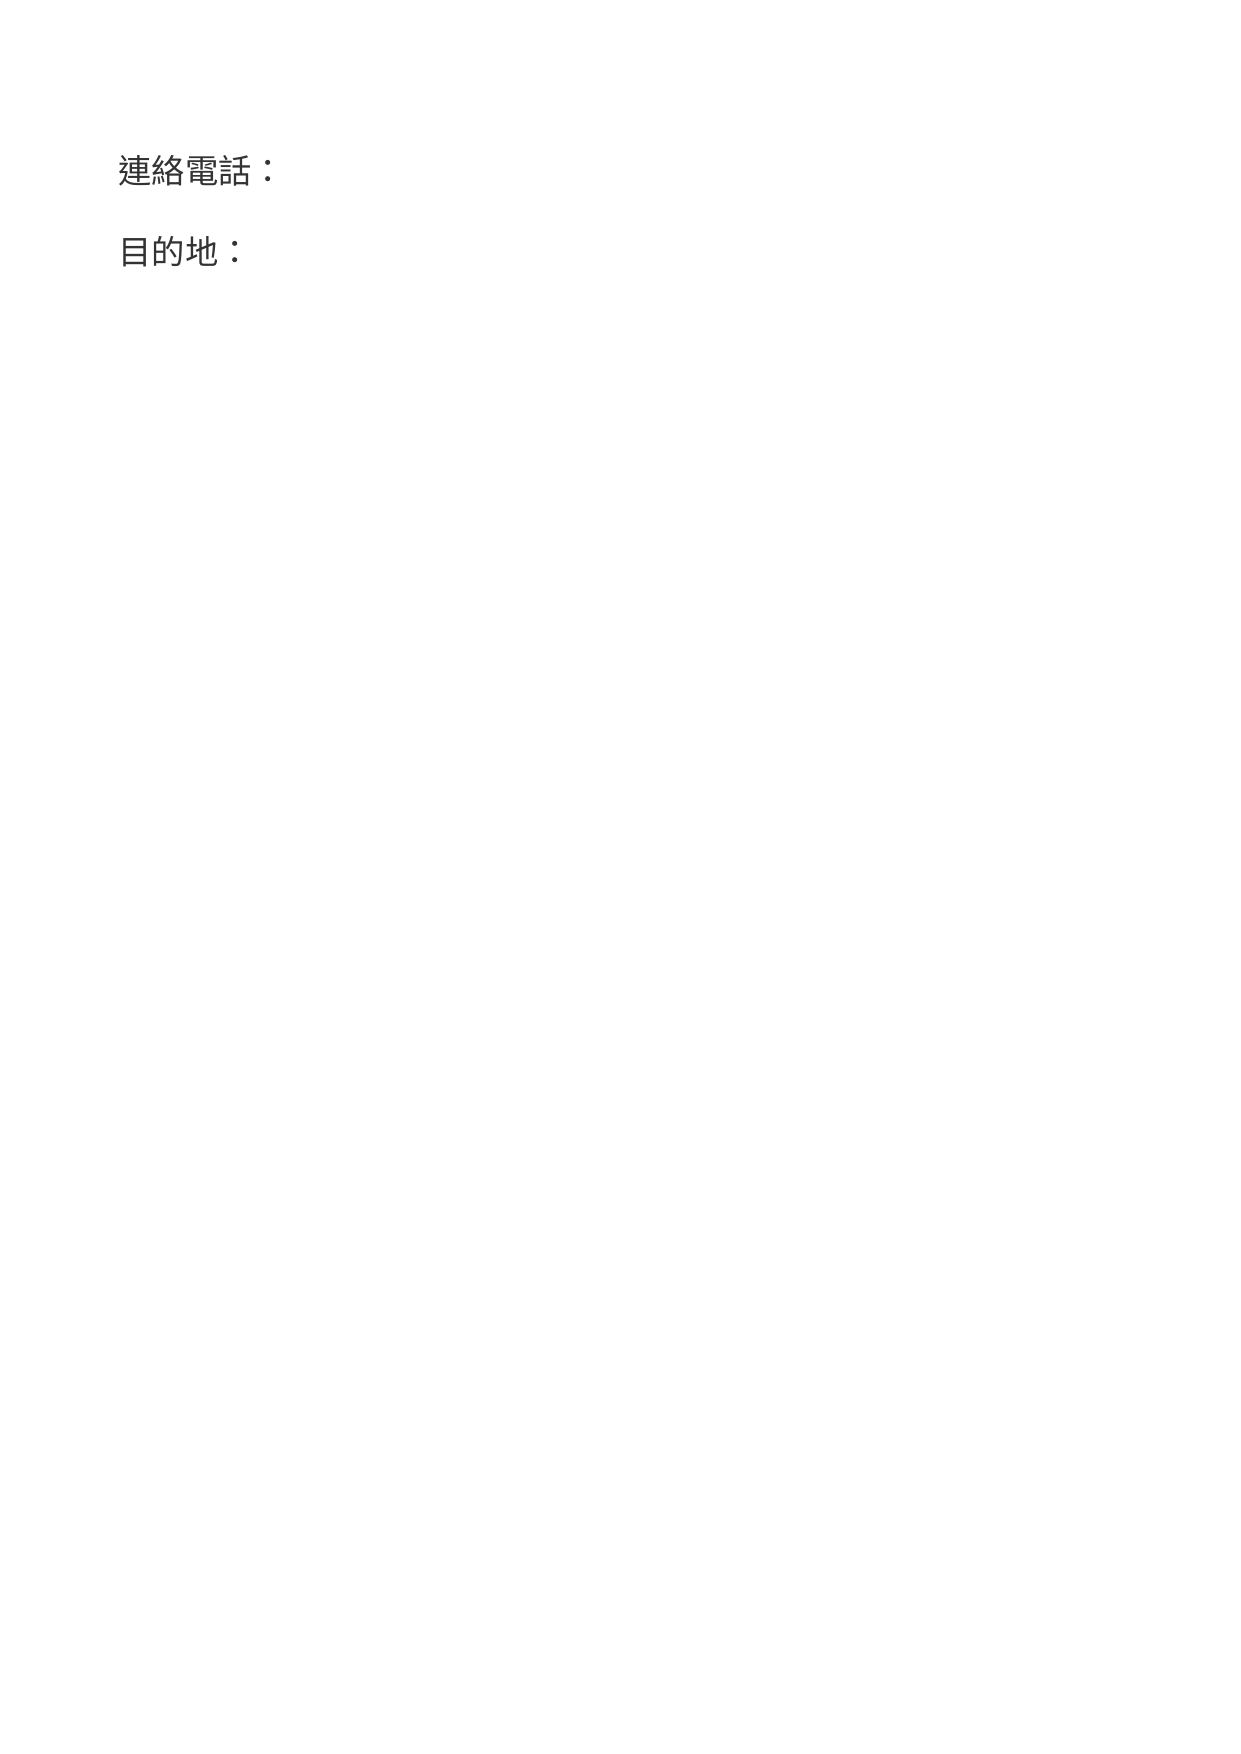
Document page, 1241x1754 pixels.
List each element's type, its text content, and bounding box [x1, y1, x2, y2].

text 連絡電話： [118, 127, 1122, 189]
text 目的地： [118, 208, 1122, 271]
